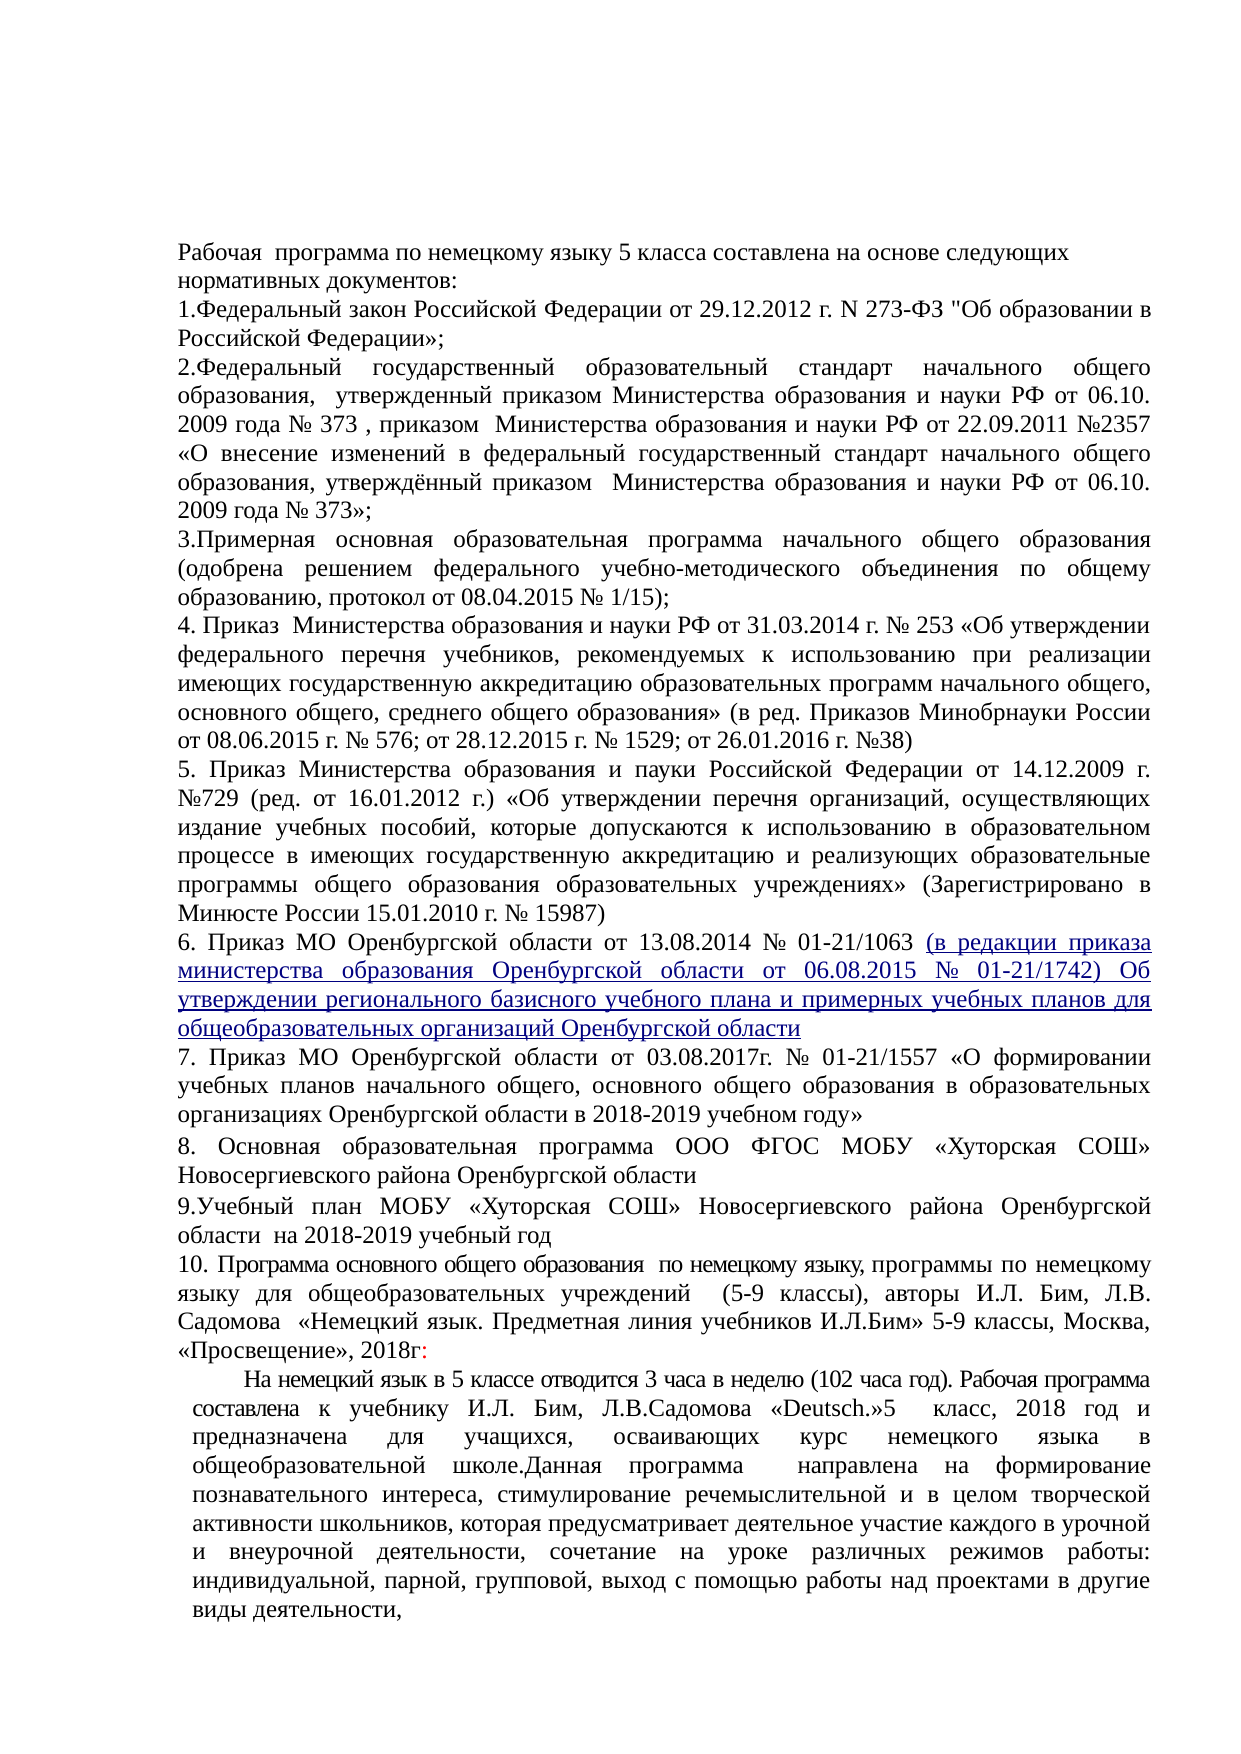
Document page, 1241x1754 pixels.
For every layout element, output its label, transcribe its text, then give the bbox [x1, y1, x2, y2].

text 4. Приказ Министерства образования и науки РФ от 31.03.2014 г. № 253 «Об утверждении федерального перечня учебников, рекомендуемых к использованию при реализации имеющих государственную аккредитацию образовательных программ начального общего, основного общего, среднего общего образования» (в ред. Приказов Минобрнауки России от 08.06.2015 г. № 576; от 28.12.2015 г. № 1529; от 26.01.2016 г. №38) [177, 611, 1152, 754]
text 6. Приказ МО Оренбургской области от 13.08.2014 № 01-21/1063 (в редакции приказа министерства образования Оренбургской области от 06.08.2015 № 01-21/1742) Об утверждении регионального базисного учебного плана и примерных учебных планов для [177, 927, 1152, 1009]
text Рабочая программа по немецкому языку 5 класса составлена на основе следующих нормативных документов: [177, 237, 1152, 294]
text 1.Федеральный закон Российской Федерации от 29.12.2012 г. N 273-ФЗ "Об образовании в Российской Федерации»; [177, 294, 1152, 352]
text 5. Приказ Министерства образования и пауки Российской Федерации от 14.12.2009 г. №729 (ред. от 16.01.2012 г.) «Об утверждении перечня организаций, осуществляющих издание учебных пособий, которые допускаются к использованию в образовательном процессе в имеющих государственную аккредитацию и реализующих образовательные программы общего образования образовательных учреждениях» (Зарегистрировано в Минюсте России 15.01.2010 г. № 15987) [177, 754, 1152, 927]
text 10. Программа основного общего образования по немецкому языку, программы по немецкому языку для общеобразовательных учреждений (5-9 классы), авторы И.Л. Бим, Л.В. Садомова «Немецкий язык. Предметная линия учебников И.Л.Бим» 5-9 классы, Москва, «Просвещение», 2018г: [177, 1249, 1152, 1364]
text 9.Учебный план МОБУ «Хуторская СОШ» Новосергиевского района Оренбургской области на 2018-2019 учебный год [177, 1191, 1152, 1249]
text общеобразовательных организаций Оренбургской области [177, 1011, 1152, 1042]
text На немецкий язык в 5 классе отводится 3 часа в неделю (102 часа год). Рабочая программа составлена к учебнику И.Л. Бим, Л.В.Садомова «Deutsch.»5 класс, 2018 год и предназначена для учащихся, осваивающих курс немецкого языка в общеобразовательной школе.Данная программа направлена на формирование познавательного интереса, стимулирование речемыслительной и в целом творческой активности школьников, которая предусматривает деятельное участие каждого в урочной и внеурочной деятельности, сочетание на уроке различных режимов работы: индивидуальной, парной, групповой, выход с помощью работы над проектами в другие виды деятельности, [192, 1364, 1152, 1623]
text 7. Приказ МО Оренбургской области от 03.08.2017г. № 01-21/1557 «О формировании учебных планов начального общего, основного общего образования в образовательных организациях Оренбургской области в 2018-2019 учебном году» [177, 1042, 1152, 1128]
text 2.Федеральный государственный образовательный стандарт начального общего образования, утвержденный приказом Министерства образования и науки РФ от 06.10. 2009 года № 373 , приказом Министерства образования и науки РФ от 22.09.2011 №2357 «О внесение изменений в федеральный государственный стандарт начального общего образования, утверждённый приказом Министерства образования и науки РФ от 06.10. 2009 года № 373»; [177, 352, 1152, 524]
text 8. Основная образовательная программа ООО ФГОС МОБУ «Хуторская СОШ» Новосергиевского района Оренбургской области [177, 1131, 1152, 1188]
text 3.Примерная основная образовательная программа начального общего образования (одобрена решением федерального учебно-методического объединения по общему образованию, протокол от 08.04.2015 № 1/15); [177, 524, 1152, 611]
